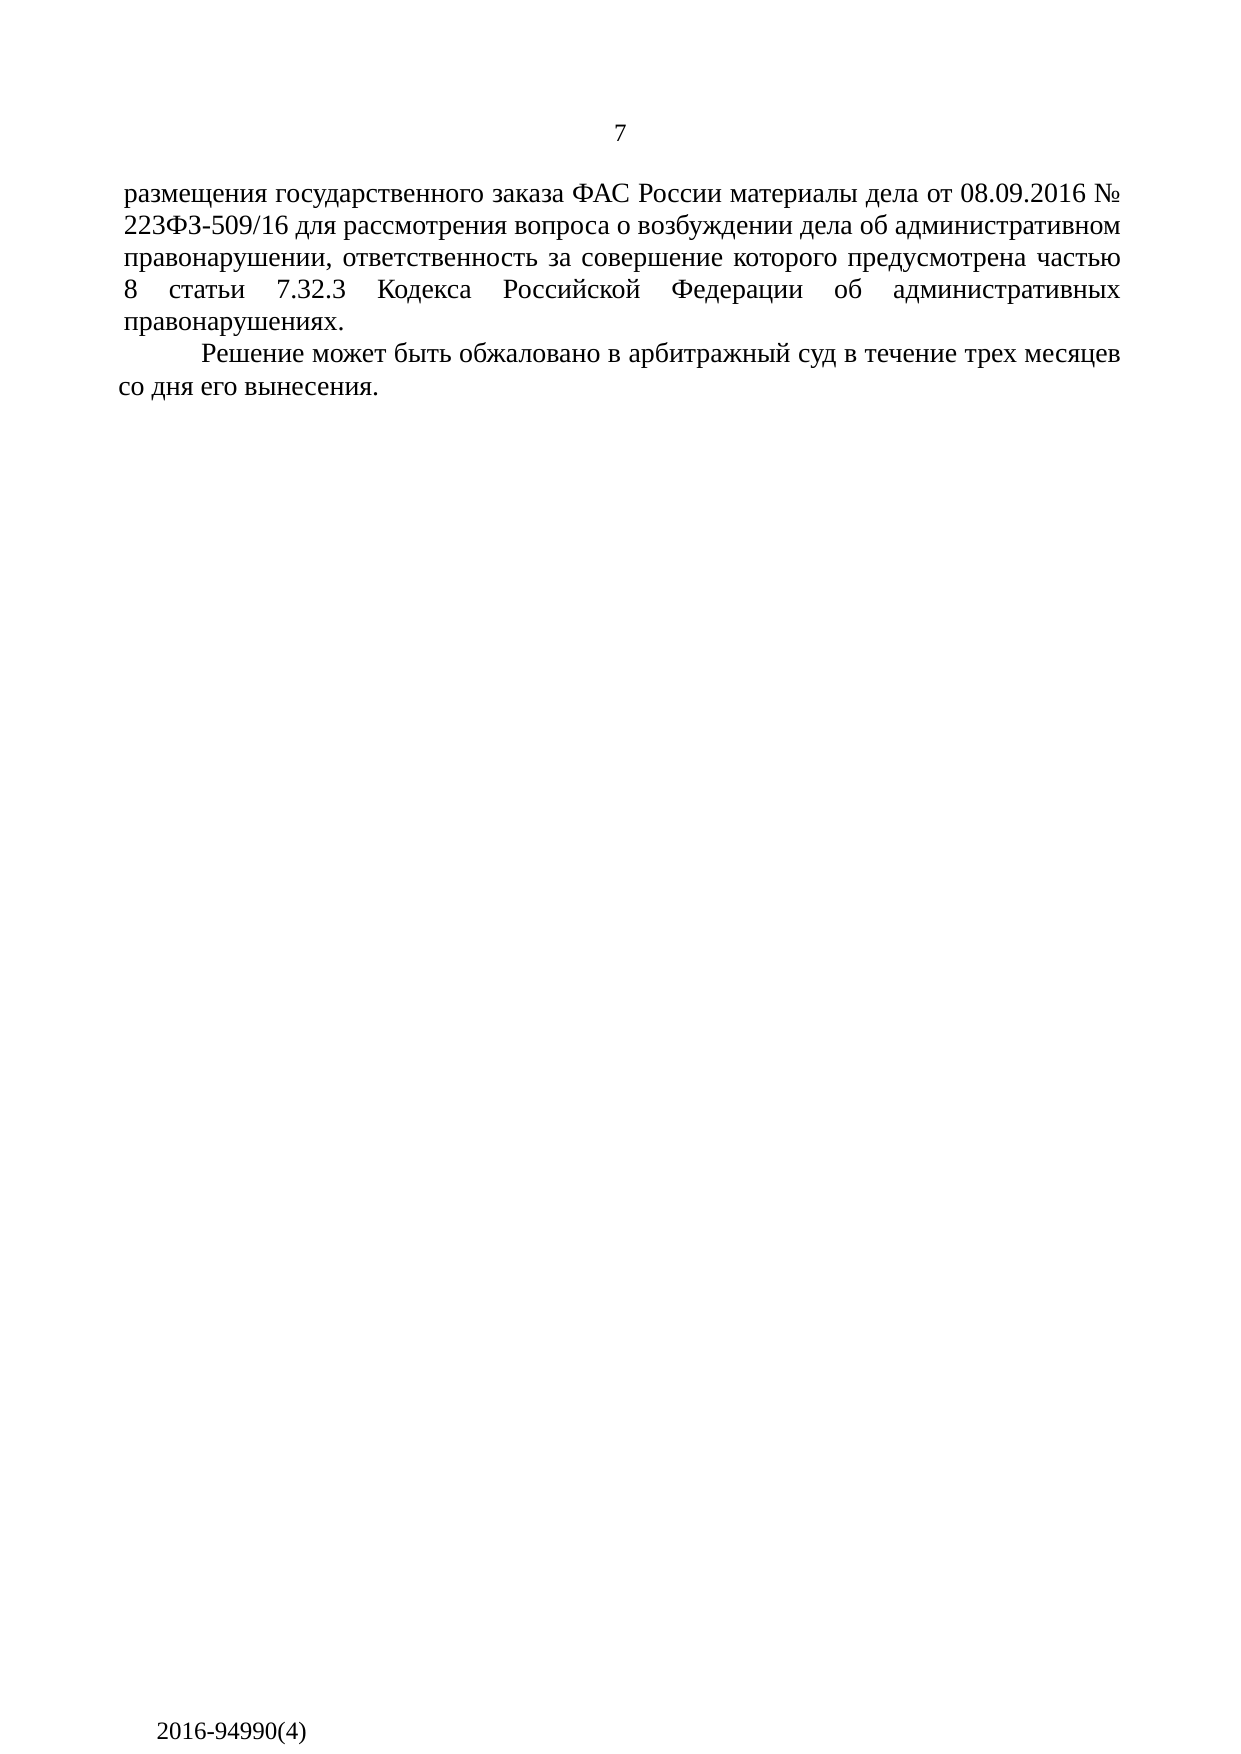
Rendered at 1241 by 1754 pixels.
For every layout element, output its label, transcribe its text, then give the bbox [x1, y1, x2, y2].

list размещения государственного заказа ФАС России материалы дела от 08.09.2016 № 223ФЗ-509/16 для рассмотрения вопроса о возбуждении дела об административном правонарушении, ответственность за совершение которого предусмотрена частью 8 статьи 7.32.3 Кодекса Российской Федерации об административных правонарушениях. [124, 176, 1122, 337]
text Решение может быть обжаловано в арбитражный суд в течение трех месяцев со дня его вынесения. [118, 337, 1122, 401]
